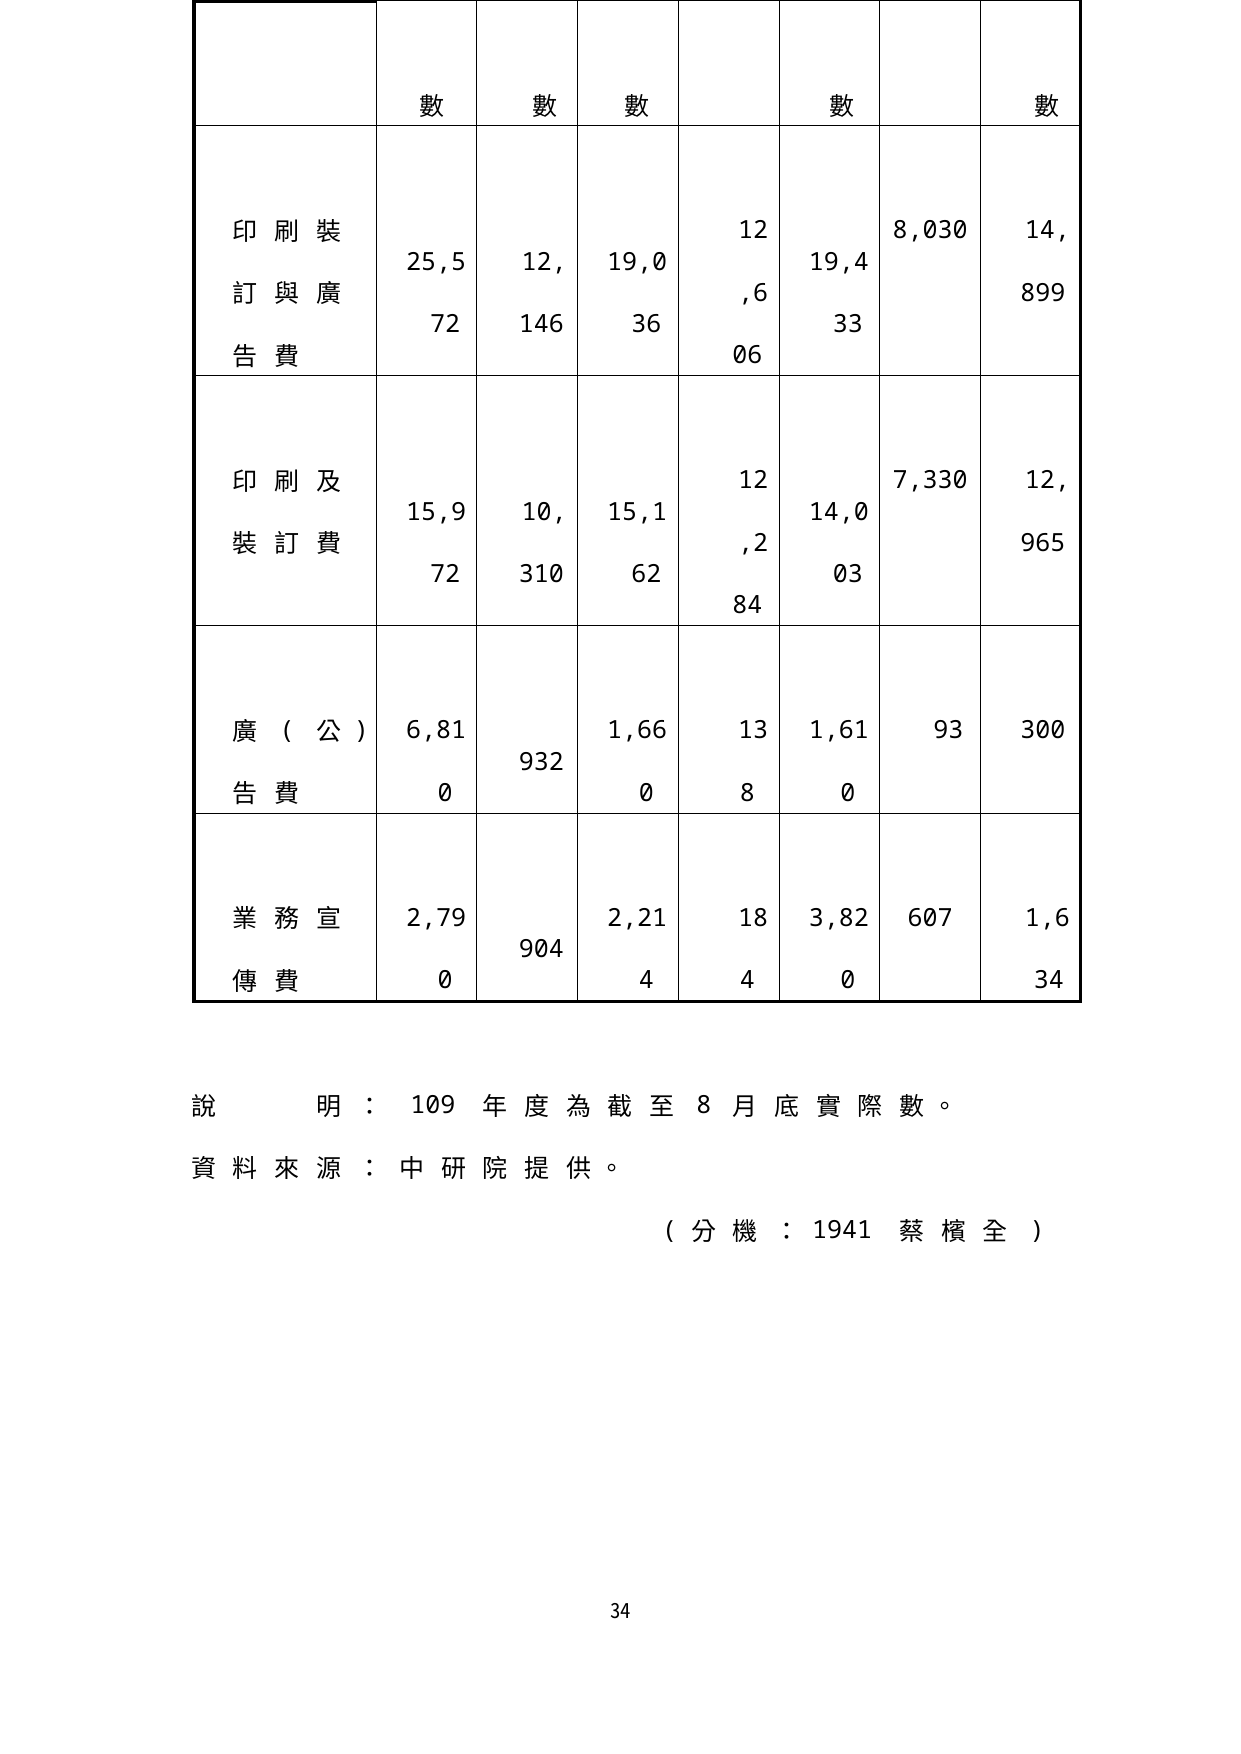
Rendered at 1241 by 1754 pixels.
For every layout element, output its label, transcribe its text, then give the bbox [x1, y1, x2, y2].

text 資料來源：中研院提供。 [183, 1125, 1058, 1187]
table_cell 12,146 [477, 126, 577, 375]
table_cell 10,310 [477, 376, 577, 625]
table_cell 19,433 [780, 126, 879, 375]
table_cell 數 [377, 1, 476, 125]
table_cell 19,036 [578, 126, 678, 375]
table_cell 數 [578, 1, 678, 125]
table_cell 14,899 [981, 126, 1079, 375]
table_cell 15,972 [377, 376, 476, 625]
table_cell 1,660 [578, 626, 678, 812]
table_cell 12,284 [679, 376, 779, 625]
table_cell 2,214 [578, 814, 678, 1000]
table_cell 2,790 [377, 814, 476, 1000]
table_cell 12,965 [981, 376, 1079, 625]
table_cell 1,634 [981, 814, 1079, 1000]
table_cell 15,162 [578, 376, 678, 625]
table_cell 300 [981, 626, 1079, 812]
table_cell [679, 1, 779, 125]
table_cell 607 [880, 814, 980, 1000]
table_cell 1,610 [780, 626, 879, 812]
text (分機：1941 蔡檳全) [183, 1187, 1058, 1250]
table_cell 數 [981, 1, 1079, 125]
table_cell 12,606 [679, 126, 779, 375]
table_cell 138 [679, 626, 779, 812]
table_cell 廣(公)告費 [196, 626, 376, 812]
table_cell 業務宣傳費 [196, 814, 376, 1000]
table_cell 6,810 [377, 626, 476, 812]
table_cell 數 [477, 1, 577, 125]
table_cell [880, 1, 980, 125]
table_cell 7,330 [880, 376, 980, 625]
table_cell 14,003 [780, 376, 879, 625]
table_cell 184 [679, 814, 779, 1000]
table_cell 93 [880, 626, 980, 812]
table_cell 904 [477, 814, 577, 1000]
text 說 明：109年度為截至8月底實際數。 [183, 1062, 1058, 1125]
table_cell 數 [780, 1, 879, 125]
table_cell 932 [477, 626, 577, 812]
table_header [196, 3, 376, 125]
table_cell 8,030 [880, 126, 980, 375]
table_cell 3,820 [780, 814, 879, 1000]
table_cell 25,572 [377, 126, 476, 375]
table_cell 印刷及裝訂費 [196, 376, 376, 625]
table_cell 印刷裝訂與廣告費 [196, 126, 376, 375]
